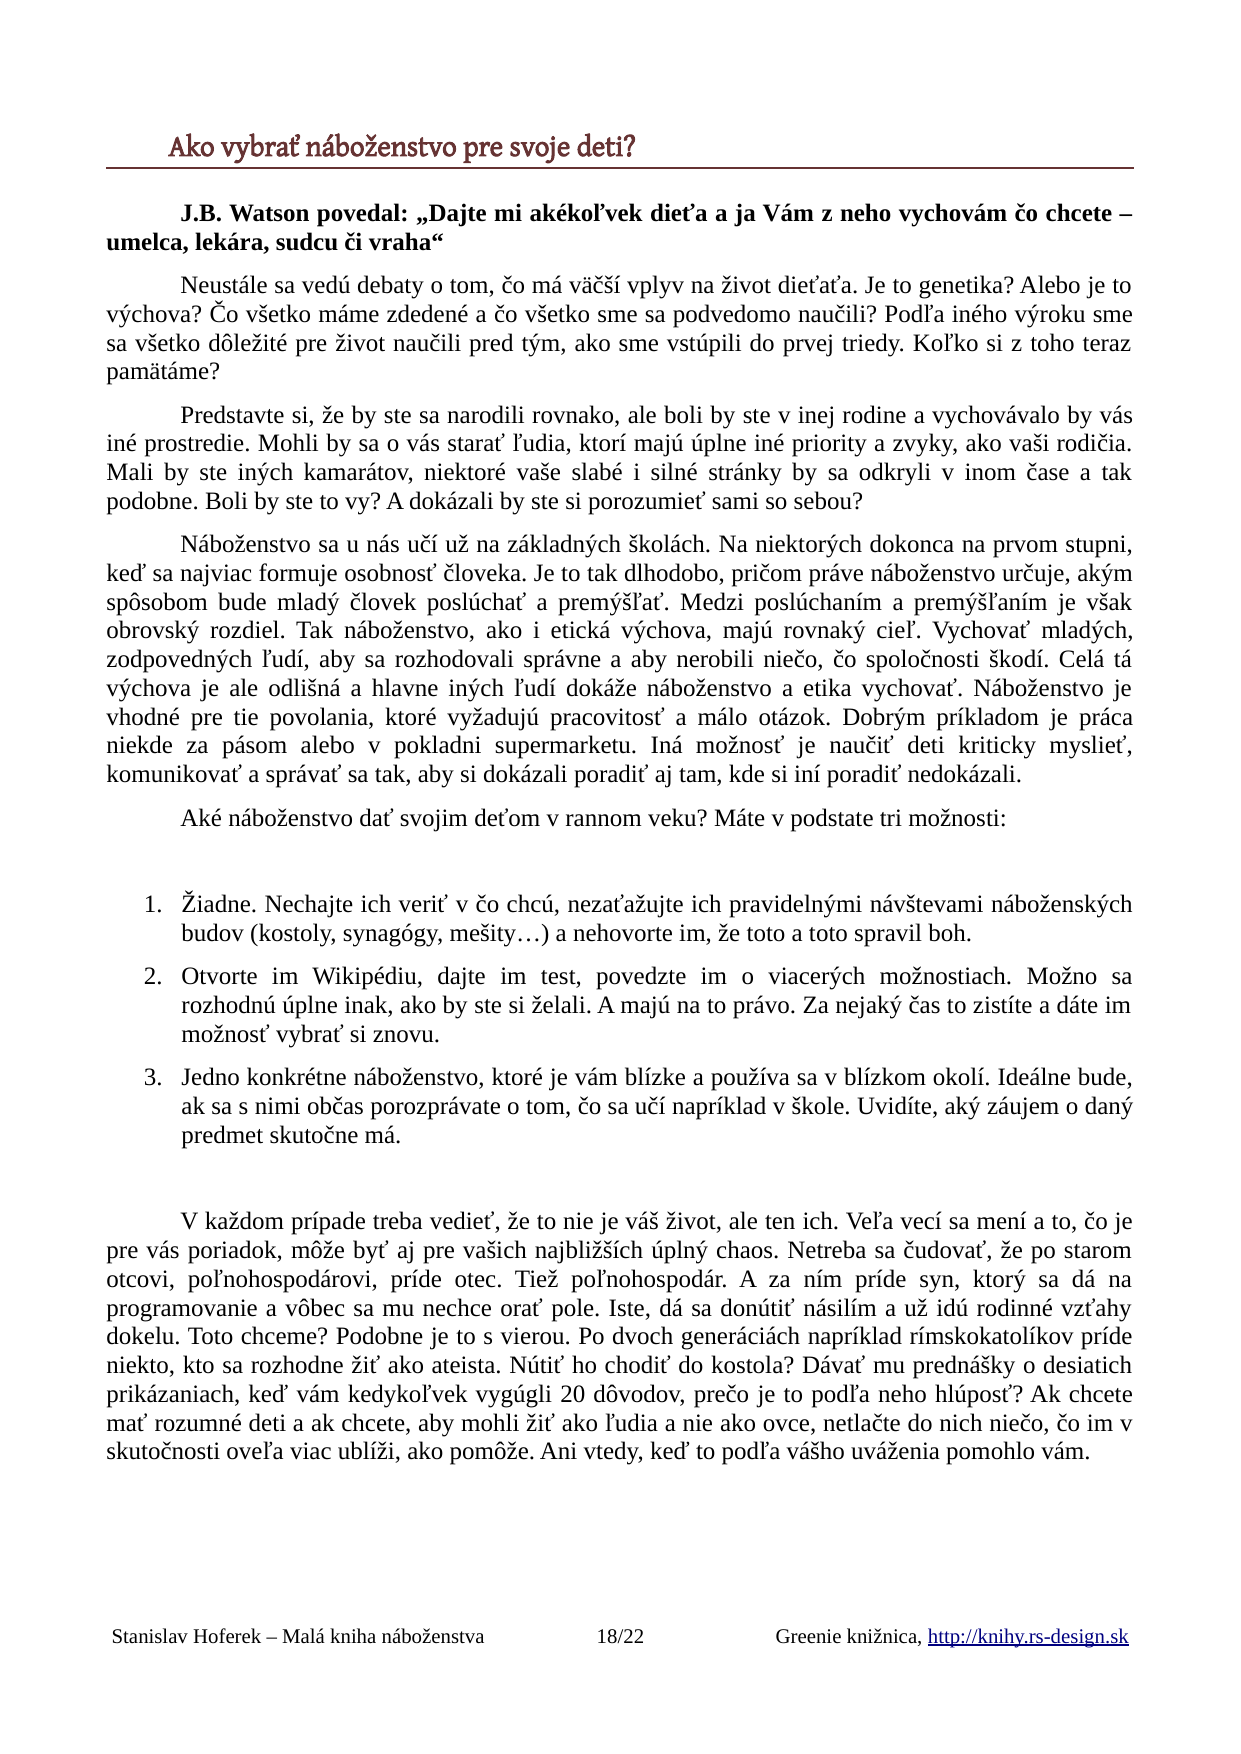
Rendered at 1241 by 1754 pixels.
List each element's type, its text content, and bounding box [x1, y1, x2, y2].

subtitle Ako vybrať náboženstvo pre svoje deti? [106, 127, 1134, 167]
text Náboženstvo sa u nás učí už na základných školách. Na niektorých dokonca na prvom stupni, keď sa najviac formuje osobnosť človeka. Je to tak dlhodobo, pričom práve náboženstvo určuje, akým spôsobom bude mladý človek poslúchať a premýšľať. Medzi poslúchaním a premýšľaním je však obrovský rozdiel. Tak náboženstvo, ako i etická výchova, majú rovnaký cieľ. Vychovať mladých, zodpovedných ľudí, aby sa rozhodovali správne a aby nerobili niečo, čo spoločnosti škodí. Celá tá výchova je ale odlišná a hlavne iných ľudí dokáže náboženstvo a etika vychovať. Náboženstvo je vhodné pre tie povolania, ktoré vyžadujú pracovitosť a málo otázok. Dobrým príkladom je práca niekde za pásom alebo v pokladni supermarketu. Iná možnosť je naučiť deti kriticky myslieť, komunikovať a správať sa tak, aby si dokázali poradiť aj tam, kde si iní poradiť nedokázali. [106, 529, 1134, 788]
list Jedno konkrétne náboženstvo, ktoré je vám blízke a používa sa v blízkom okolí. Ideálne bude, ak sa s nimi občas porozprávate o tom, čo sa učí napríklad v škole. Uvidíte, aký záujem o daný predmet skutočne má. [144, 1062, 1134, 1148]
text J.B. Watson povedal: „Dajte mi akékoľvek dieťa a ja Vám z neho vychovám čo chcete – umelca, lekára, sudcu či vraha“ [106, 198, 1134, 256]
text Neustále sa vedú debaty o tom, čo má väčší vplyv na život dieťaťa. Je to genetika? Alebo je to výchova? Čo všetko máme zdedené a čo všetko sme sa podvedomo naučili? Podľa iného výroku sme sa všetko dôležité pre život naučili pred tým, ako sme vstúpili do prvej triedy. Koľko si z toho teraz pamätáme? [106, 270, 1134, 385]
list Otvorte im Wikipédiu, dajte im test, povedzte im o viacerých možnostiach. Možno sa rozhodnú úplne inak, ako by ste si želali. A majú na to právo. Za nejaký čas to zistíte a dáte im možnosť vybrať si znovu. [144, 961, 1134, 1048]
list Žiadne. Nechajte ich veriť v čo chcú, nezaťažujte ich pravidelnými návštevami náboženských budov (kostoly, synagógy, mešity…) a nehovorte im, že toto a toto spravil boh. [144, 889, 1134, 947]
text Aké náboženstvo dať svojim deťom v rannom veku? Máte v podstate tri možnosti: [106, 803, 1134, 831]
text V každom prípade treba vedieť, že to nie je váš život, ale ten ich. Veľa vecí sa mení a to, čo je pre vás poriadok, môže byť aj pre vašich najbližších úplný chaos. Netreba sa čudovať, že po starom otcovi, poľnohospodárovi, príde otec. Tiež poľnohospodár. A za ním príde syn, ktorý sa dá na programovanie a vôbec sa mu nechce orať pole. Iste, dá sa donútiť násilím a už idú rodinné vzťahy dokelu. Toto chceme? Podobne je to s vierou. Po dvoch generáciách napríklad rímskokatolíkov príde niekto, kto sa rozhodne žiť ako ateista. Nútiť ho chodiť do kostola? Dávať mu prednášky o desiatich prikázaniach, keď vám kedykoľvek vygúgli 20 dôvodov, prečo je to podľa neho hlúposť? Ak chcete mať rozumné deti a ak chcete, aby mohli žiť ako ľudia a nie ako ovce, netlačte do nich niečo, čo im v skutočnosti oveľa viac ublíži, ako pomôže. Ani vtedy, keď to podľa vášho uváženia pomohlo vám. [106, 1206, 1134, 1465]
text Predstavte si, že by ste sa narodili rovnako, ale boli by ste v inej rodine a vychovávalo by vás iné prostredie. Mohli by sa o vás starať ľudia, ktorí majú úplne iné priority a zvyky, ako vaši rodičia. Mali by ste iných kamarátov, niektoré vaše slabé i silné stránky by sa odkryli v inom čase a tak podobne. Boli by ste to vy? A dokázali by ste si porozumieť sami so sebou? [106, 400, 1134, 515]
